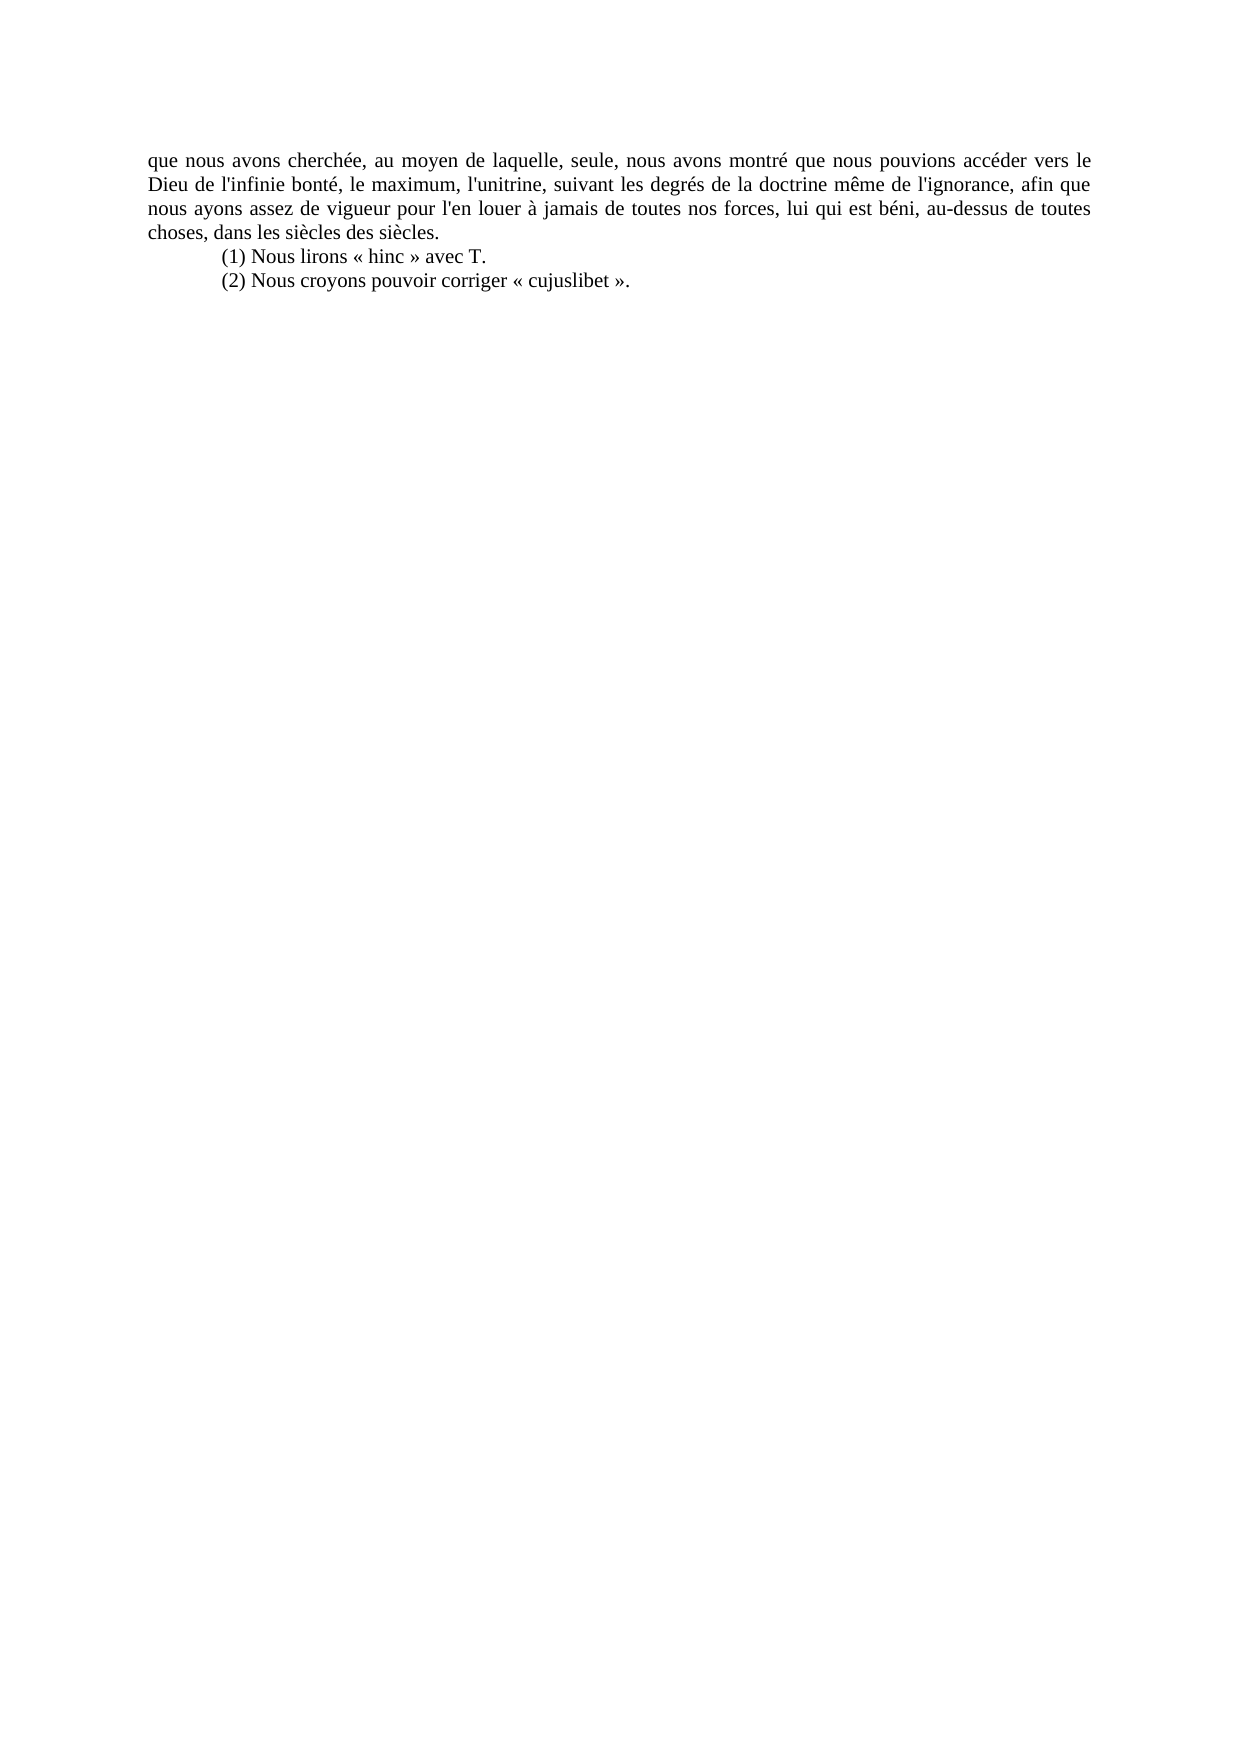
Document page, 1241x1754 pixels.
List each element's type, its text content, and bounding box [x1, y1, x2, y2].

text que nous avons cherchée, au moyen de laquelle, seule, nous avons montré que nous pouvions accéder vers le Dieu de l'infinie bonté, le maximum, l'unitrine, suivant les degrés de la doctrine même de l'ignorance, afin que nous ayons assez de vigueur pour l'en louer à jamais de toutes nos forces, lui qui est béni, au-dessus de toutes choses, dans les siècles des siècles. [148, 148, 1093, 244]
text (1) Nous lirons « hinc » avec T. [148, 244, 1093, 268]
text (2) Nous croyons pouvoir corriger « cujuslibet ». [148, 268, 1093, 292]
